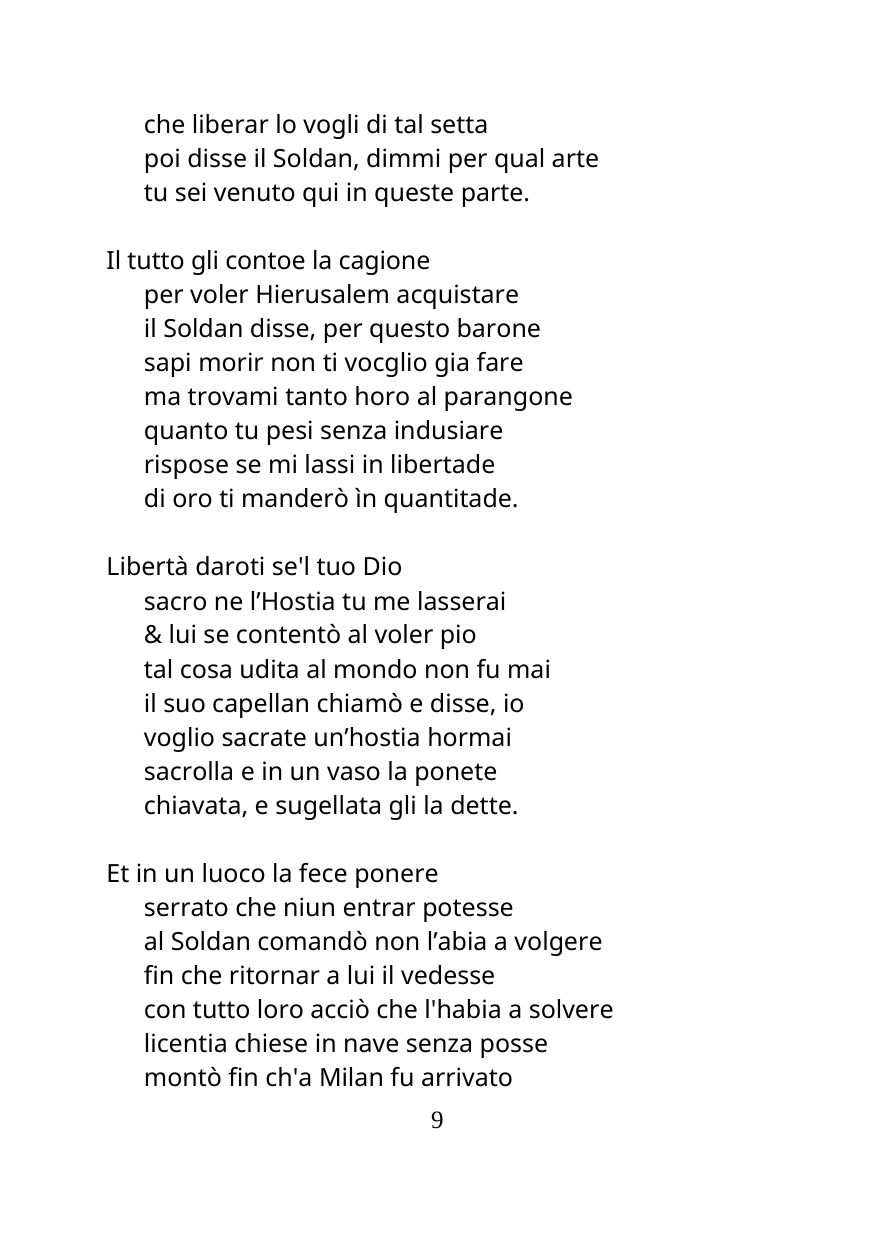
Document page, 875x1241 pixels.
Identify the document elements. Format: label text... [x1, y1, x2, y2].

text Il tutto gli contoe la cagione [106, 242, 768, 277]
text & lui se contentò al voler pio [144, 617, 768, 651]
text sapi morir non ti vocglio gia fare [144, 345, 768, 379]
text per voler Hierusalem acquistare [144, 277, 768, 311]
text di oro ti manderò ìn quantitade. [144, 481, 768, 515]
text voglio sacrate un’hostia hormai [144, 719, 768, 753]
text poi disse il Soldan, dimmi per qual arte [144, 140, 768, 174]
text ma trovami tanto horo al parangone [144, 379, 768, 413]
text sacro ne l’Hostia tu me lasserai [144, 583, 768, 617]
text montò fin ch'a Milan fu arrivato [144, 1060, 768, 1094]
text Libertà daroti se'l tuo Dio [106, 549, 768, 583]
text che liberar lo vogli di tal setta [144, 106, 768, 140]
text il Soldan disse, per questo barone [144, 311, 768, 345]
text con tutto loro acciò che l'habia a solvere [144, 992, 768, 1026]
text rispose se mi lassi in libertade [144, 447, 768, 481]
text licentia chiese in nave senza posse [144, 1026, 768, 1060]
text serrato che niun entrar potesse [144, 890, 768, 924]
text fin che ritornar a lui il vedesse [144, 958, 768, 992]
text chiavata, e sugellata gli la dette. [144, 787, 768, 822]
text il suo capellan chiamò e disse, io [144, 685, 768, 719]
text tal cosa udita al mondo non fu mai [144, 651, 768, 685]
text al Soldan comandò non l’abia a volgere [144, 924, 768, 958]
text tu sei venuto qui in queste parte. [144, 174, 768, 208]
text sacrolla e in un vaso la ponete [144, 753, 768, 787]
text Et in un luoco la fece ponere [106, 856, 768, 890]
text quanto tu pesi senza indusiare [144, 413, 768, 447]
